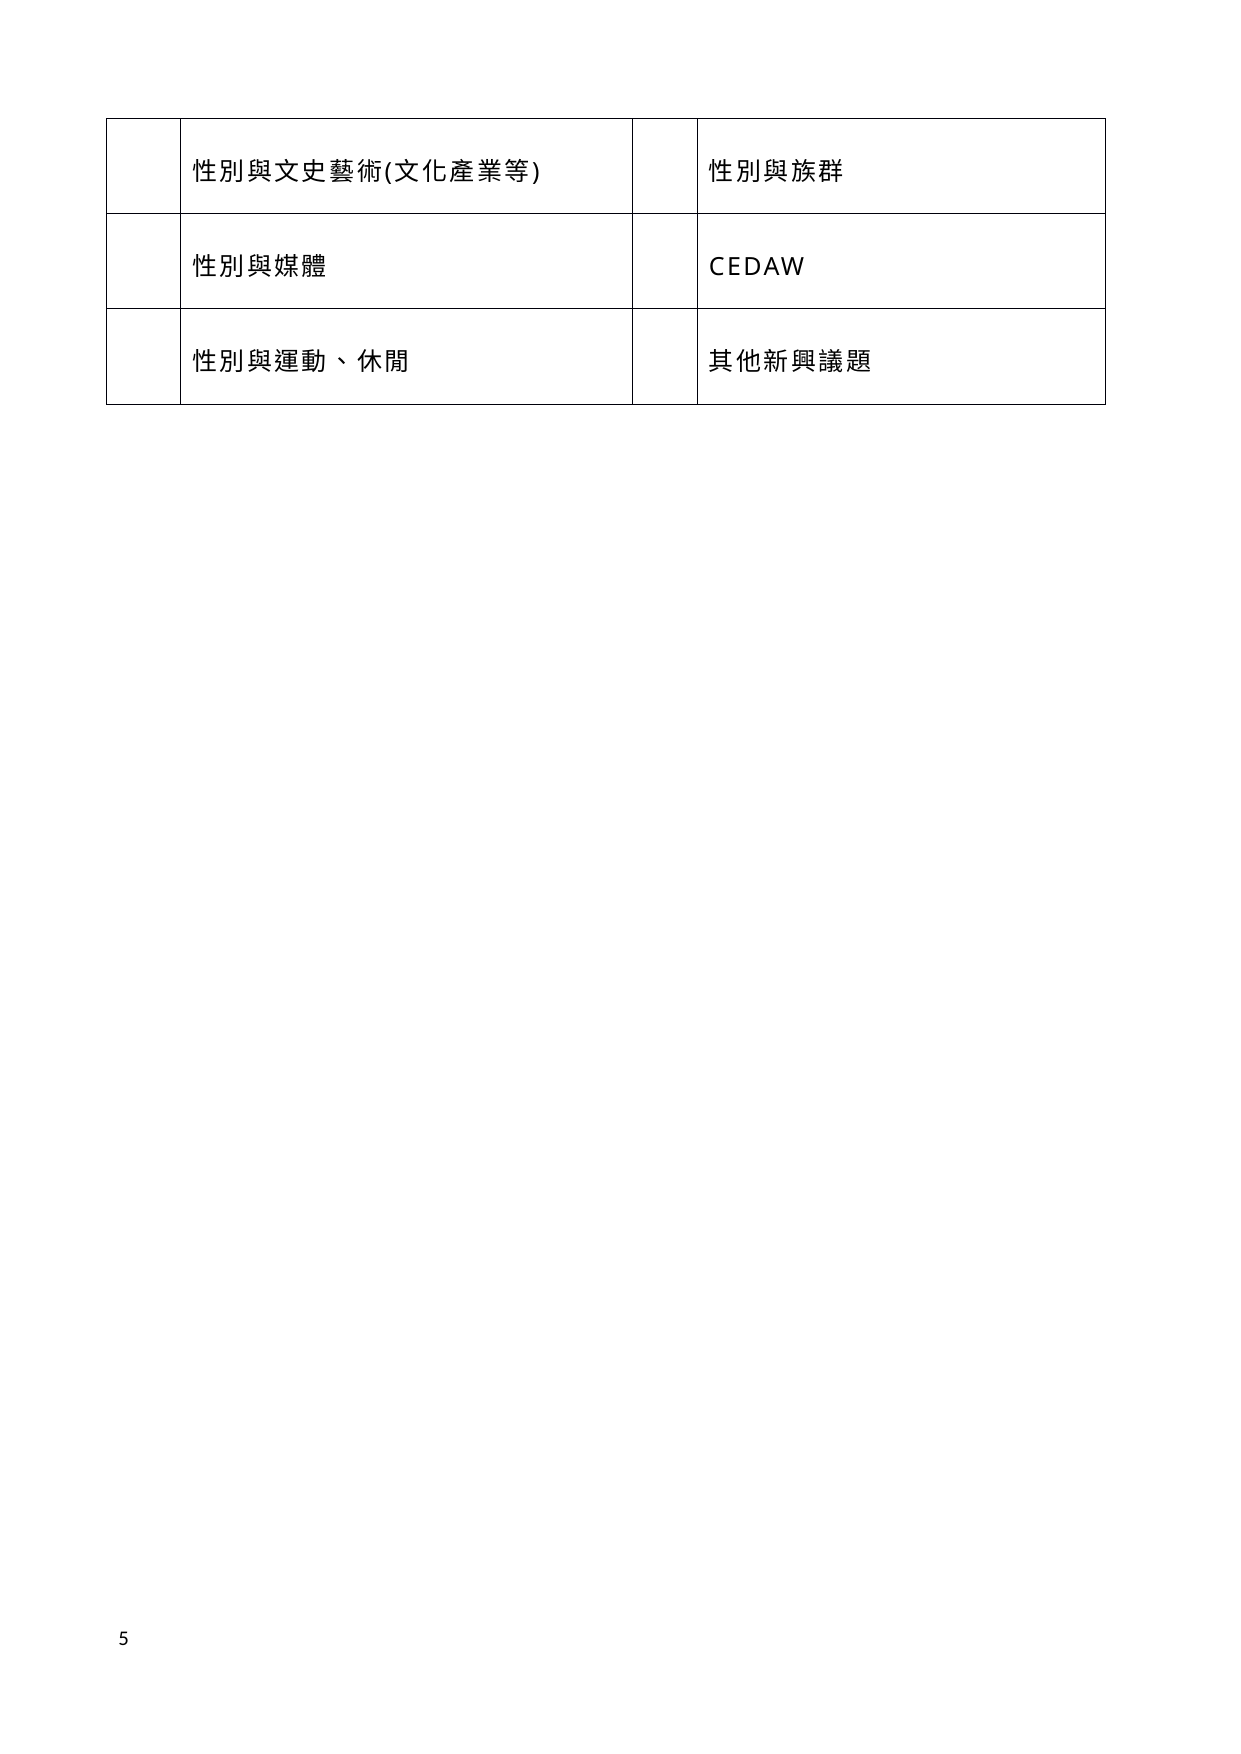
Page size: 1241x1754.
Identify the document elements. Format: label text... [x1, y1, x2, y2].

table_cell 性別與族群 [698, 119, 1105, 213]
table_cell [633, 119, 697, 213]
table_cell [633, 309, 697, 403]
table_cell [107, 214, 180, 308]
table_cell 性別與媒體 [181, 214, 632, 308]
table_cell [107, 119, 180, 213]
table_cell CEDAW [698, 214, 1105, 308]
table_cell [633, 214, 697, 308]
table_cell 其他新興議題 [698, 309, 1105, 403]
table_cell 性別與運動、休閒 [181, 309, 632, 403]
table_cell 性別與文史藝術(文化產業等) [181, 119, 632, 213]
table_cell [107, 309, 180, 403]
